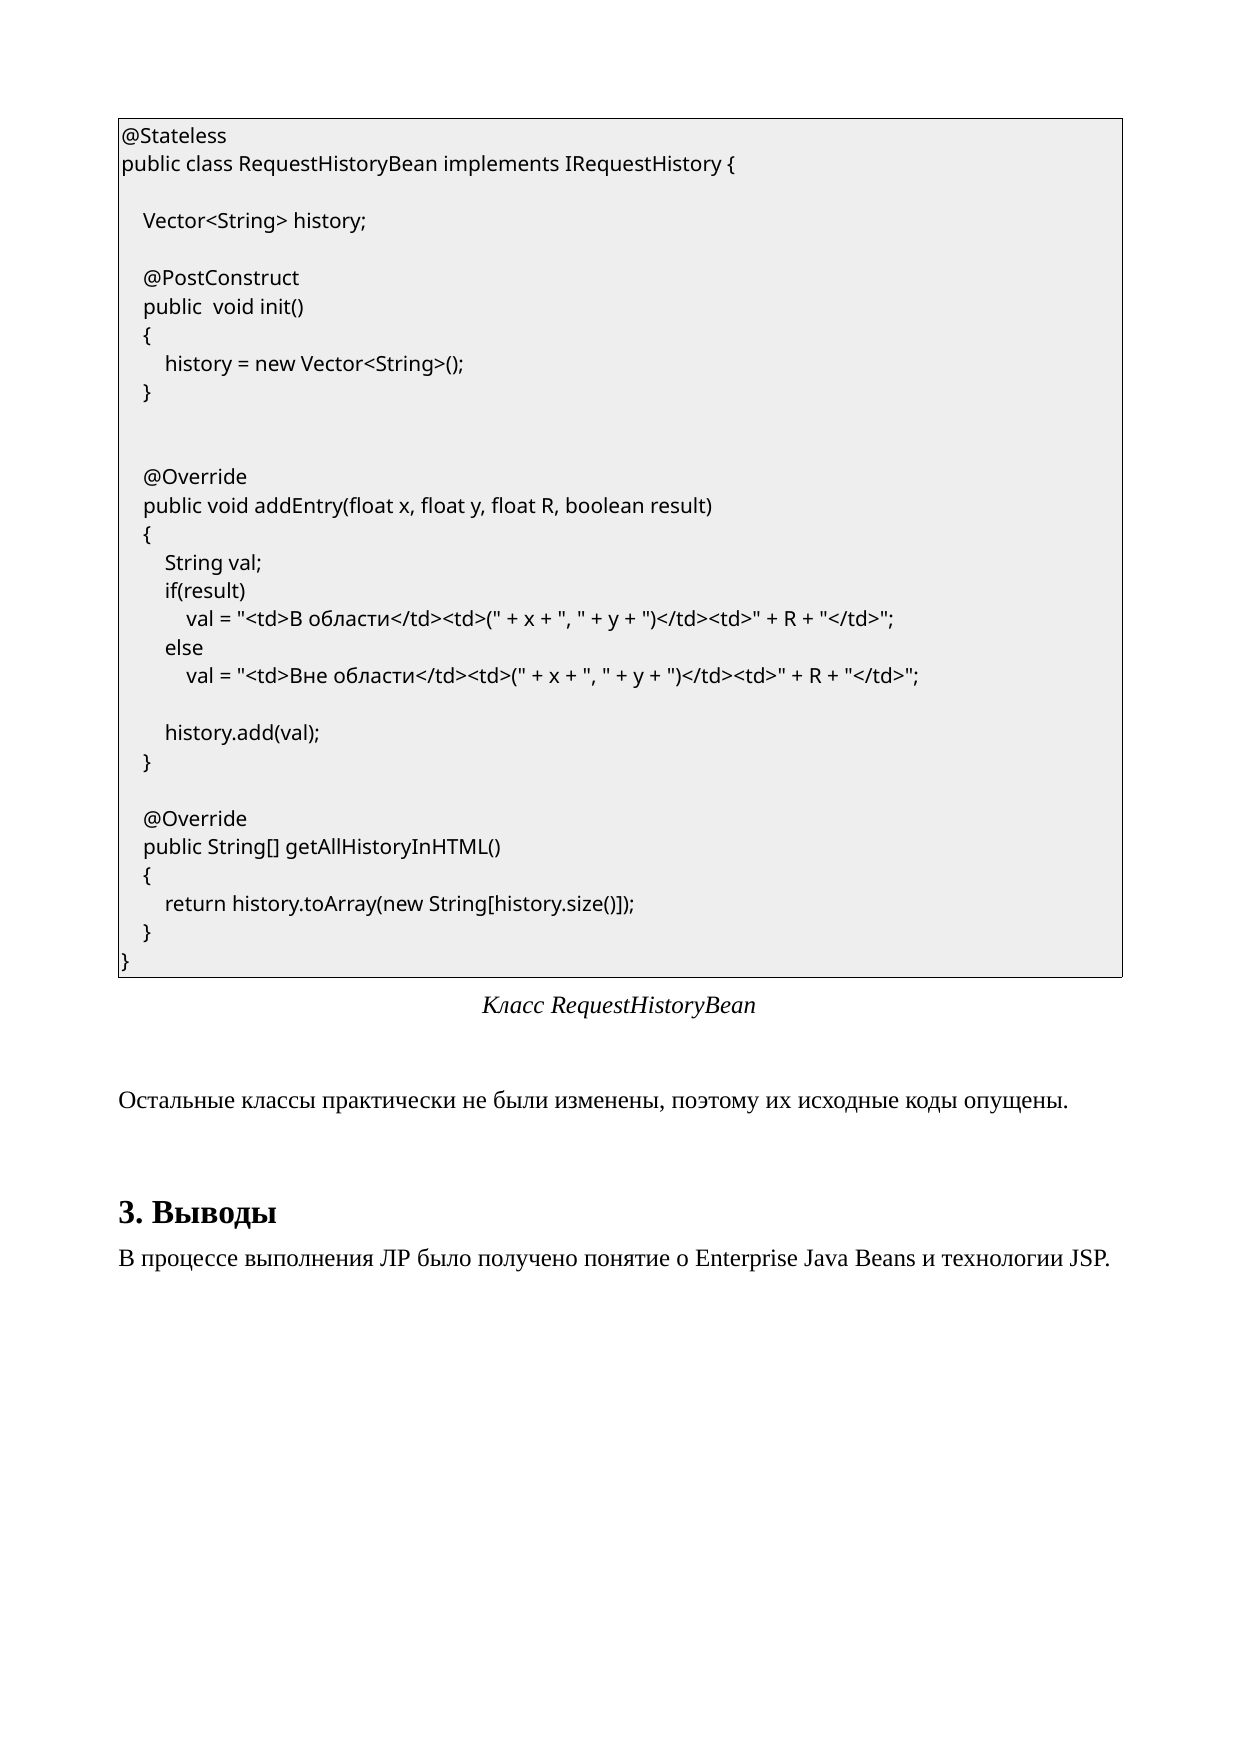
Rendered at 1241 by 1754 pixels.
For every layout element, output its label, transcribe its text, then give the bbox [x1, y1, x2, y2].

list } [119, 943, 1122, 977]
list history.add(val); [119, 715, 1122, 744]
text Остальные классы практически не были изменены, поэтому их исходные коды опущены. [118, 1085, 1122, 1113]
list @Override [119, 801, 1122, 829]
list val = "<td>В области</td><td>(" + x + ", " + y + ")</td><td>" + R + "</td>"; [119, 602, 1122, 630]
list String val; [119, 545, 1122, 573]
text В процессе выполнения ЛР было получено понятие о Enterprise Java Beans и технологии JSP. [118, 1243, 1122, 1272]
list else [119, 630, 1122, 658]
list { [119, 857, 1122, 886]
list @Override [119, 459, 1122, 488]
list public class RequestHistoryBean implements IRequestHistory { [119, 147, 1122, 175]
list history = new Vector<String>(); [119, 346, 1122, 374]
list @Stateless [119, 119, 1122, 147]
text Класс RequestHistoryBean [118, 990, 1122, 1018]
list return history.toArray(new String[history.size()]); [119, 886, 1122, 914]
list } [119, 374, 1122, 402]
list } [119, 744, 1122, 772]
list Vector<String> history; [119, 203, 1122, 232]
list { [119, 317, 1122, 346]
list if(result) [119, 573, 1122, 602]
list public void addEntry(float x, float y, float R, boolean result) [119, 488, 1122, 516]
subtitle 3. Выводы [118, 1192, 1122, 1231]
list public String[] getAllHistoryInHTML() [119, 829, 1122, 857]
list { [119, 516, 1122, 545]
list public void init() [119, 289, 1122, 317]
list } [119, 914, 1122, 943]
list val = "<td>Вне области</td><td>(" + x + ", " + y + ")</td><td>" + R + "</td>"; [119, 658, 1122, 687]
list @PostConstruct [119, 260, 1122, 289]
